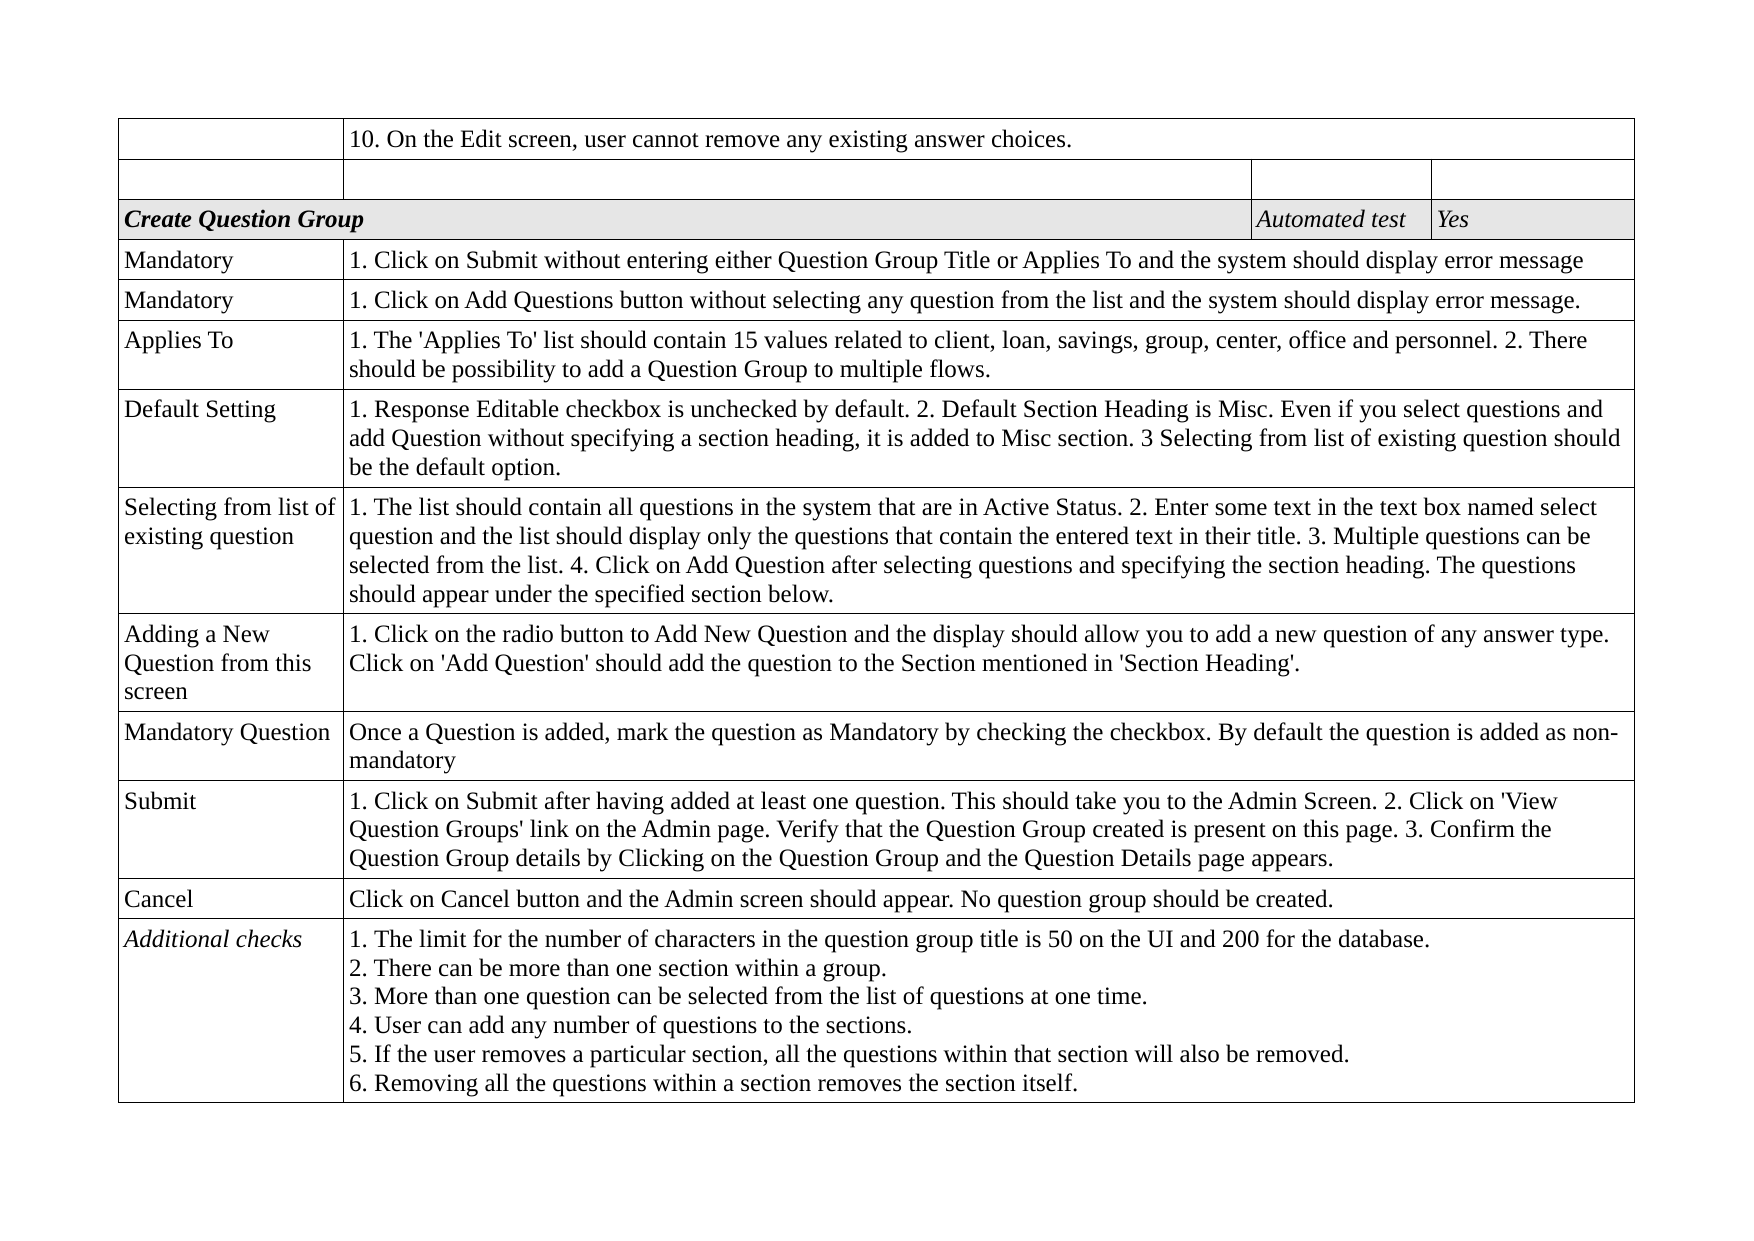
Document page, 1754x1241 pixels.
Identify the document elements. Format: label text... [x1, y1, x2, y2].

table_cell Yes [1432, 200, 1634, 239]
table_cell Mandatory Question [119, 712, 343, 780]
table_cell [344, 160, 1251, 199]
table_cell Additional checks [119, 919, 343, 1102]
table_cell [1252, 160, 1431, 199]
table_cell Submit [119, 781, 343, 878]
table_cell [1432, 160, 1634, 199]
table_cell 1. Click on the radio button to Add New Question and the display should allow you to add a new question of any answer type. Click on 'Add Question' should add the question to the Section mentioned in 'Section Heading'. [344, 614, 1634, 711]
table_cell 1. The limit for the number of characters in the question group title is 50 on the UI and 200 for the database. 2. There can be more than one section within a group. 3. More than one question can be selected from the list of questions at one time. 4. User can add any number of questions to the sections. 5. If the user removes a particular section, all the questions within that section will also be removed. 6. Removing all the questions within a section removes the section itself. [344, 919, 1634, 1102]
table_cell Automated test [1252, 200, 1431, 239]
table_cell [119, 119, 343, 158]
table_cell Default Setting [119, 390, 343, 487]
table_cell 1. The 'Applies To' list should contain 15 values related to client, loan, savings, group, center, office and personnel. 2. There should be possibility to add a Question Group to multiple flows. [344, 321, 1634, 389]
table_cell [119, 160, 343, 199]
table_cell Adding a New Question from this screen [119, 614, 343, 711]
table_cell 1. Click on Submit after having added at least one question. This should take you to the Admin Screen. 2. Click on 'View Question Groups' link on the Admin page. Verify that the Question Group created is present on this page. 3. Confirm the Question Group details by Clicking on the Question Group and the Question Details page appears. [344, 781, 1634, 878]
table_cell Applies To [119, 321, 343, 389]
table_cell Mandatory [119, 240, 343, 279]
table_cell Click on Cancel button and the Admin screen should appear. No question group should be created. [344, 879, 1634, 918]
table_cell 1. The list should contain all questions in the system that are in Active Status. 2. Enter some text in the text box named select question and the list should display only the questions that contain the entered text in their title. 3. Multiple questions can be selected from the list. 4. Click on Add Question after selecting questions and specifying the section heading. The questions should appear under the specified section below. [344, 488, 1634, 613]
table_cell 1. Click on Submit without entering either Question Group Title or Applies To and the system should display error message [344, 240, 1634, 279]
table_cell Once a Question is added, mark the question as Mandatory by checking the checkbox. By default the question is added as non-mandatory [344, 712, 1634, 780]
table_cell Mandatory [119, 280, 343, 320]
table_cell Create Question Group [119, 200, 1251, 239]
table_cell 1. Response Editable checkbox is unchecked by default. 2. Default Section Heading is Misc. Even if you select questions and add Question without specifying a section heading, it is added to Misc section. 3 Selecting from list of existing question should be the default option. [344, 390, 1634, 487]
table_cell 10. On the Edit screen, user cannot remove any existing answer choices. [344, 119, 1634, 158]
table_cell Cancel [119, 879, 343, 918]
table_cell 1. Click on Add Questions button without selecting any question from the list and the system should display error message. [344, 280, 1634, 320]
table_cell Selecting from list of existing question [119, 488, 343, 613]
